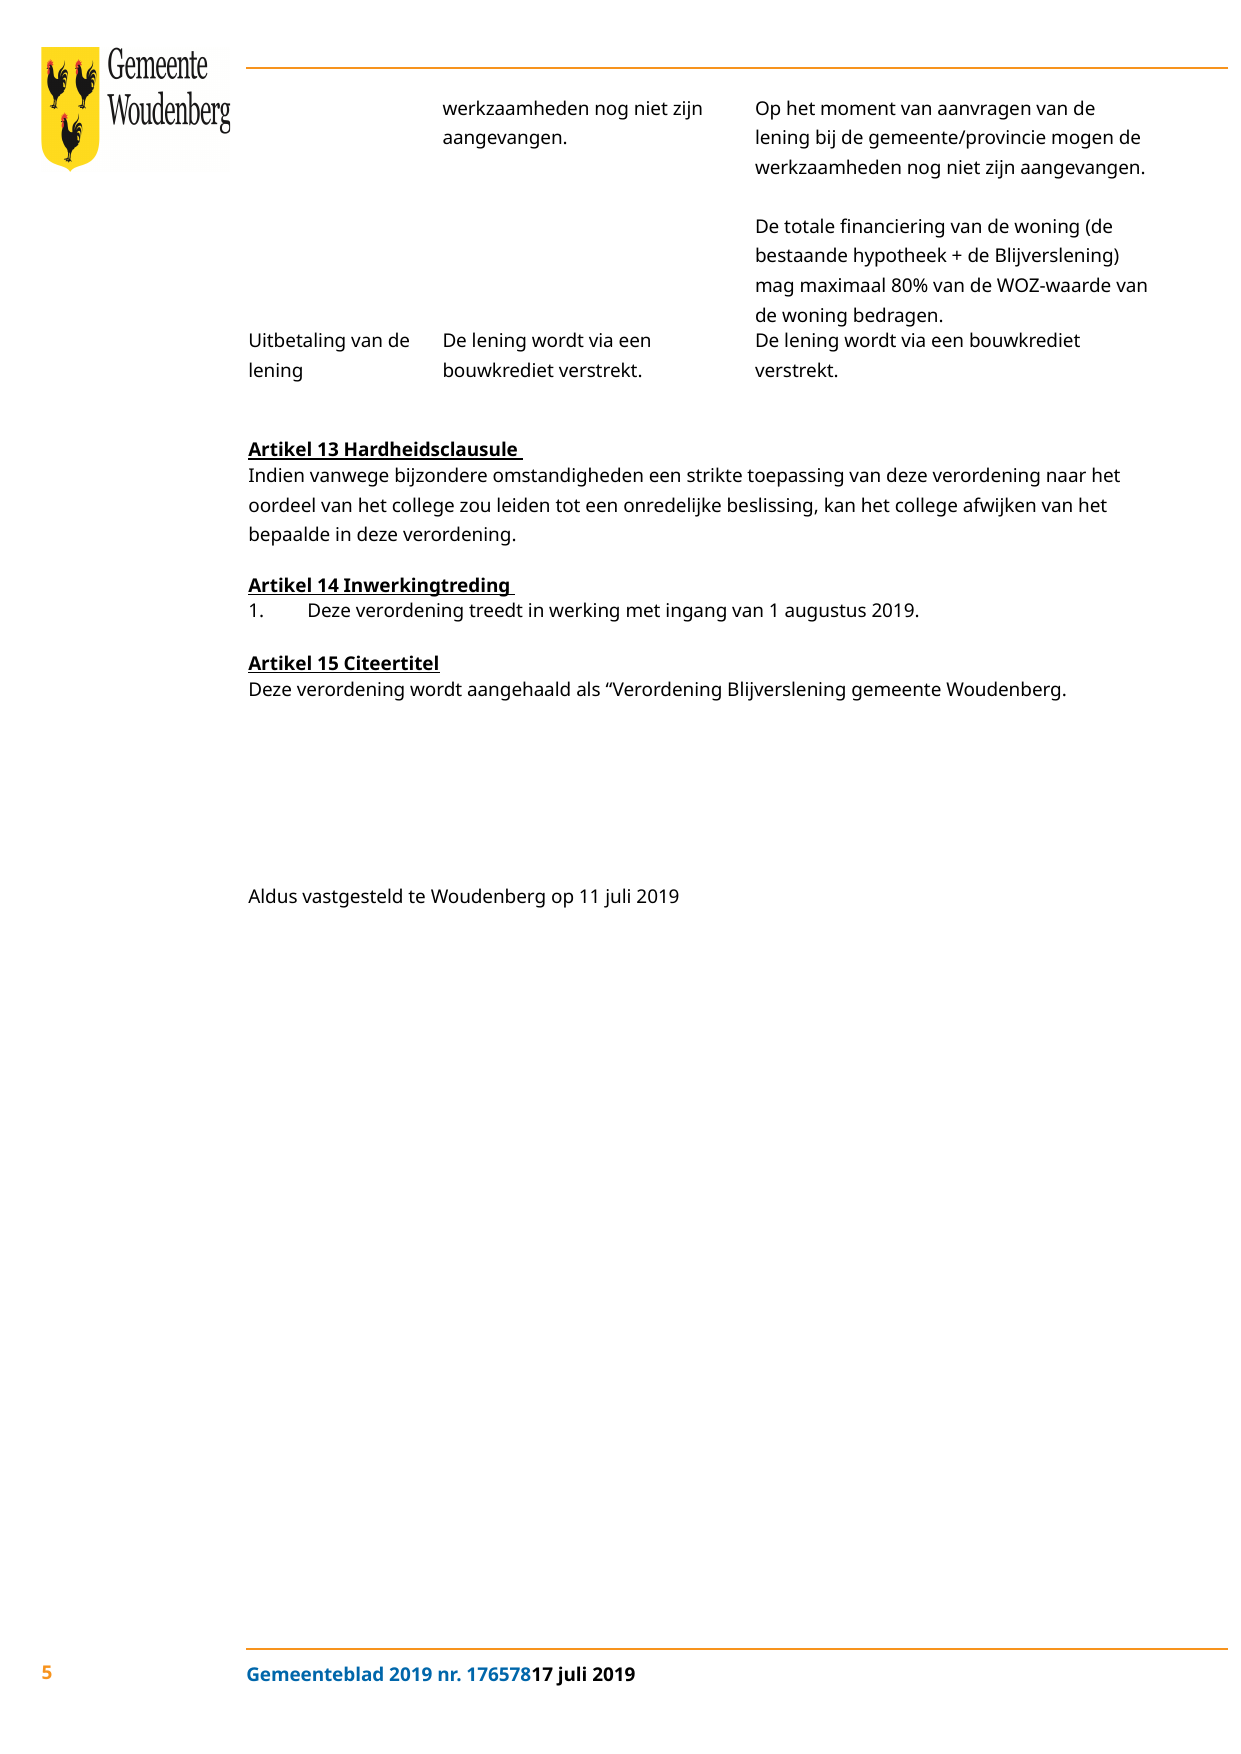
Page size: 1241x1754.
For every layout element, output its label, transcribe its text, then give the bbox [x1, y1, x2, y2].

table_cell werkzaamheden nog niet zijn aangevangen. [442, 95, 755, 328]
list Deze verordening treedt in werking met ingang van 1 augustus 2019. [248, 598, 1152, 623]
text Indien vanwege bijzondere omstandigheden een strikte toepassing van deze verordening naar het oordeel van het college zou leiden tot een onredelijke beslissing, kan het college afwijken van het bepaalde in deze verordening. [248, 462, 1152, 547]
text Artikel 14 Inwerkingtreding [248, 572, 1152, 598]
text Deze verordening wordt aangehaald als “Verordening Blijverslening gemeente Woudenberg. [248, 676, 1152, 702]
table_cell Op het moment van aanvragen van de lening bij de gemeente/provincie mogen de werkzaamheden nog niet zijn aangevangen. De totale financiering van de woning (de bestaande hypotheek + de Blijverslening) mag maximaal 80% van de WOZ-waarde van de woning bedragen. [755, 95, 1152, 328]
text Artikel 15 Citeertitel [248, 648, 1152, 676]
table_cell De lening wordt via een bouwkrediet verstrekt. [755, 328, 1152, 383]
table_cell Uitbetaling van de lening [248, 328, 442, 383]
text Aldus vastgesteld te Woudenberg op 11 juli 2019 [248, 883, 1152, 909]
table_cell [248, 95, 442, 328]
table_cell De lening wordt via een bouwkrediet verstrekt. [442, 328, 755, 383]
picture [41, 47, 231, 172]
text Artikel 13 Hardheidsclausule [248, 437, 1152, 462]
